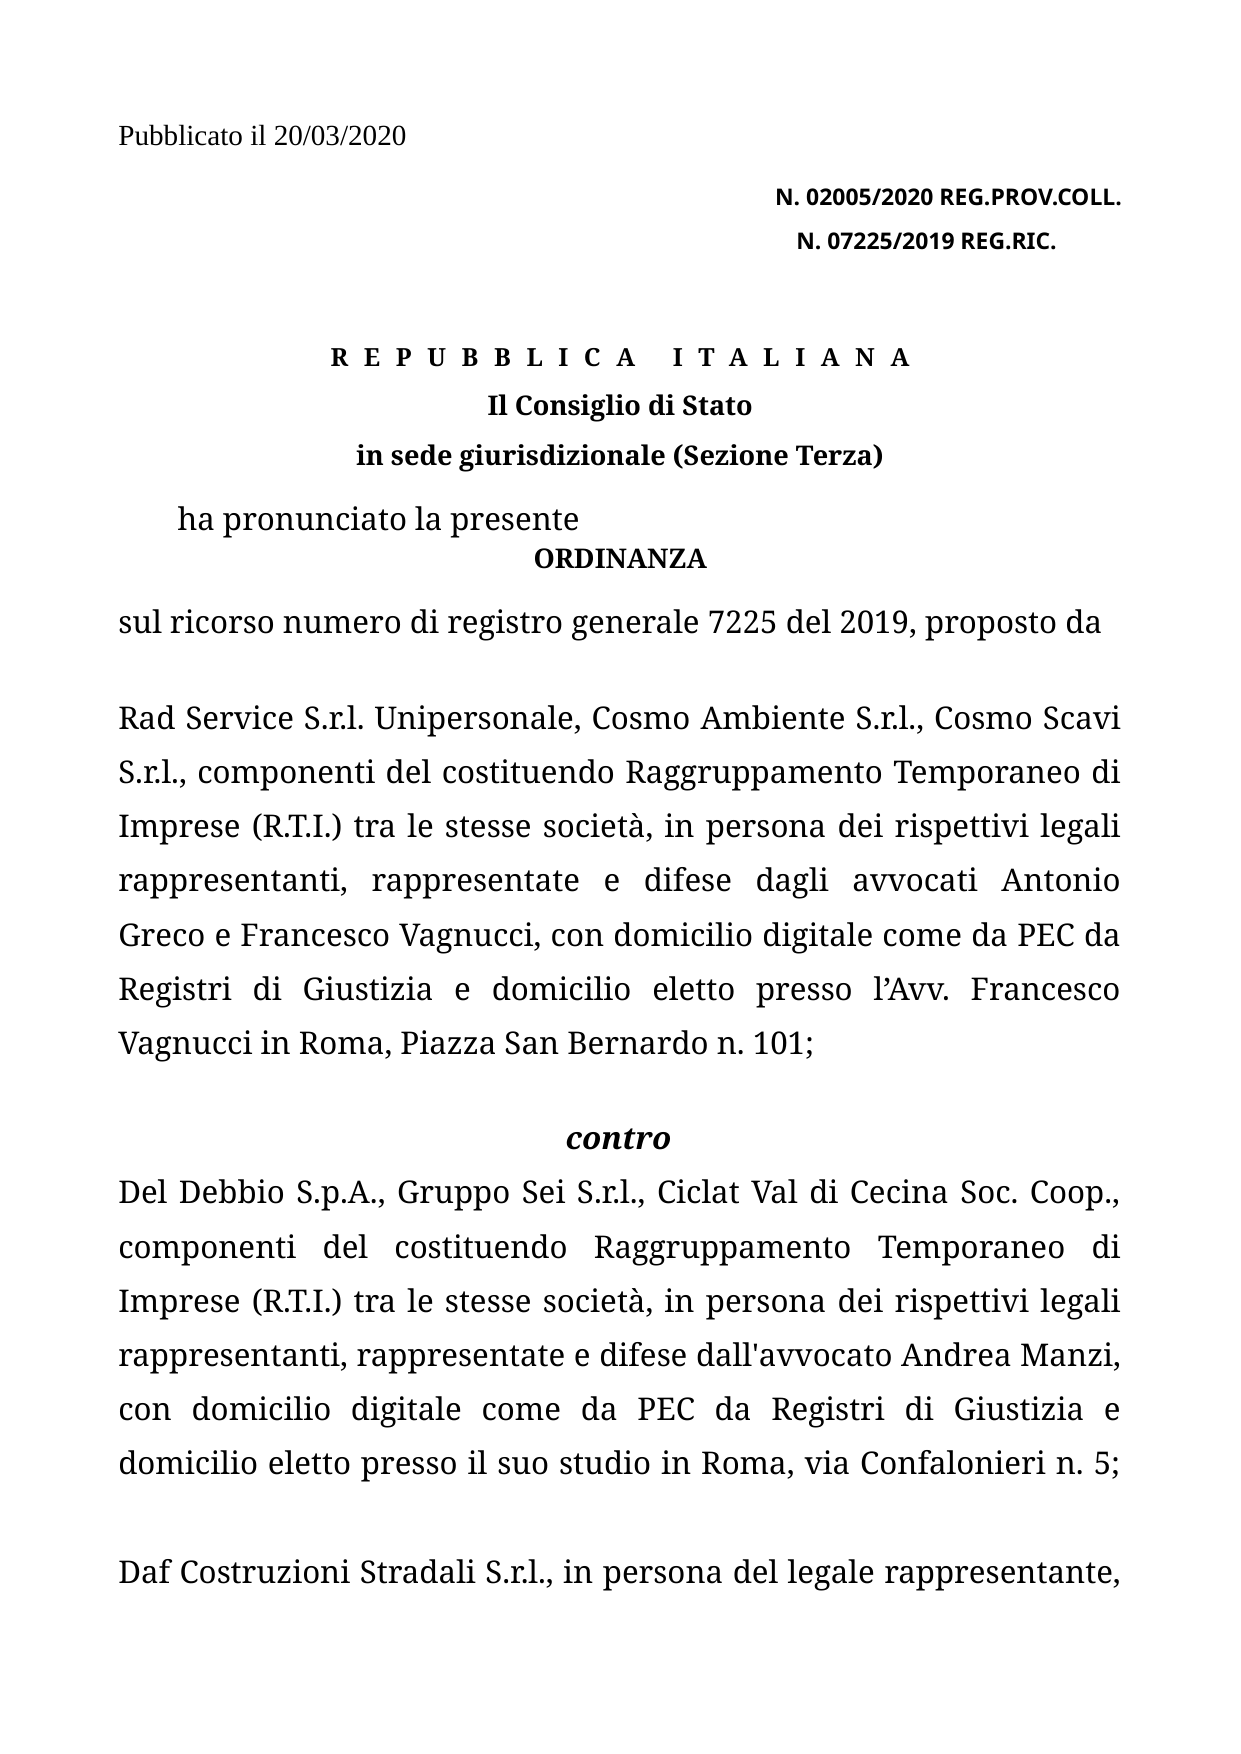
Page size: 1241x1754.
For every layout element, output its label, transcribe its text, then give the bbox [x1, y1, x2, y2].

text REPUBBLICA ITALIANA [118, 340, 1122, 374]
text N. 07225/2019 REG.RIC. [118, 225, 1122, 256]
text Rad Service S.r.l. Unipersonale, Cosmo Ambiente S.r.l., Cosmo Scavi S.r.l., componenti del costituendo Raggruppamento Temporaneo di Imprese (R.T.I.) tra le stesse società, in persona dei rispettivi legali rappresentanti, rappresentate e difese dagli avvocati Antonio Greco e Francesco Vagnucci, con domicilio digitale come da PEC da Registri di Giustizia e domicilio eletto presso l’Avv. Francesco Vagnucci in Roma, Piazza San Bernardo n. 101; [118, 684, 1122, 1063]
text Pubblicato il 20/03/2020 [118, 118, 1122, 152]
text ORDINANZA [118, 539, 1122, 576]
text N. 02005/2020 REG.PROV.COLL. [118, 181, 1122, 212]
text ha pronunciato la presente [118, 485, 1122, 539]
text sul ricorso numero di registro generale 7225 del 2019, proposto da [118, 589, 1122, 643]
text Del Debbio S.p.A., Gruppo Sei S.r.l., Ciclat Val di Cecina Soc. Coop., componenti del costituendo Raggruppamento Temporaneo di Imprese (R.T.I.) tra le stesse società, in persona dei rispettivi legali rappresentanti, rappresentate e difese dall'avvocato Andrea Manzi, con domicilio digitale come da PEC da Registri di Giustizia e domicilio eletto presso il suo studio in Roma, via Confalonieri n. 5; Daf Costruzioni Stradali S.r.l., in persona del legale rappresentante, [118, 1159, 1122, 1592]
text contro [118, 1105, 1122, 1159]
text Il Consiglio di Stato [118, 387, 1122, 423]
text in sede giurisdizionale (Sezione Terza) [118, 436, 1122, 473]
